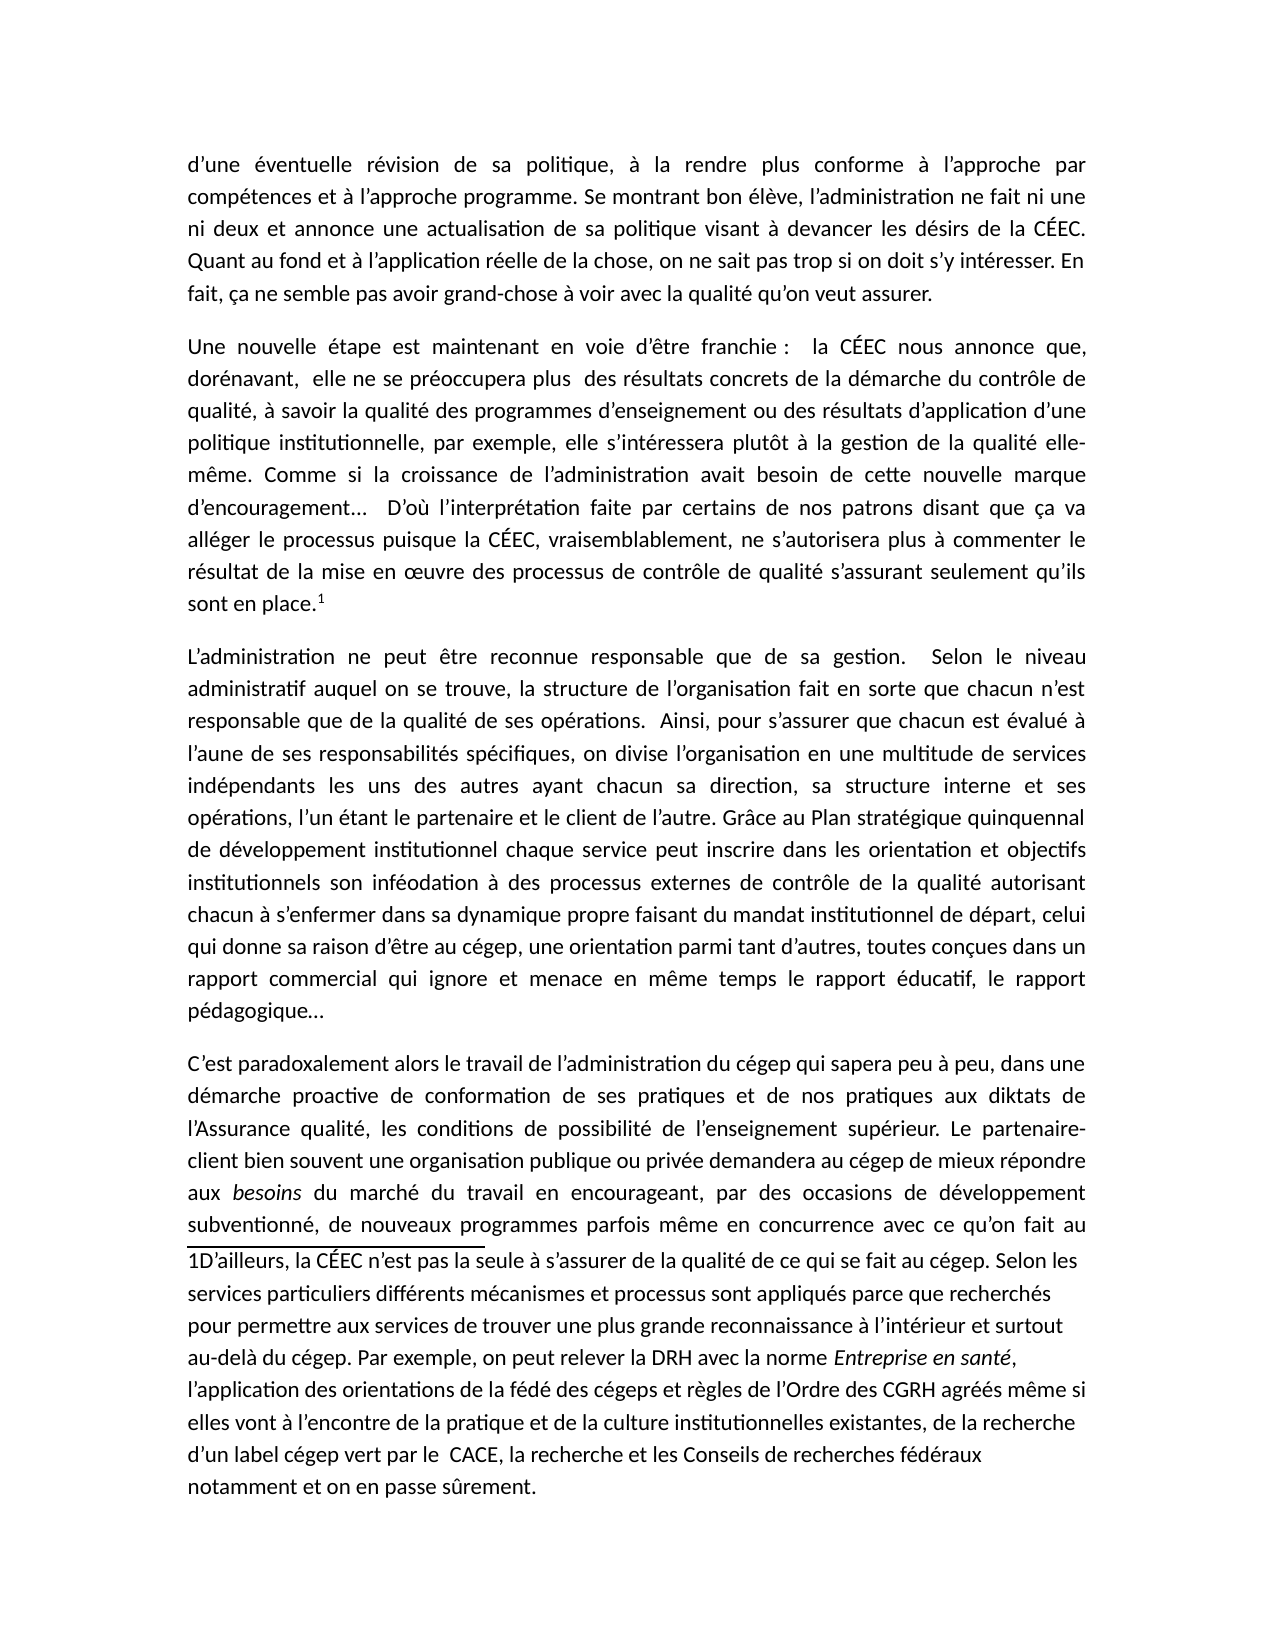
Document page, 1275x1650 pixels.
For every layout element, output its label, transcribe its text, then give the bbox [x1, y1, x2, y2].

text D’ailleurs, la CÉEC n’est pas la seule à s’assurer de la qualité de ce qui se fait au cégep. Selon les services particuliers différents mécanismes et processus sont appliqués parce que recherchés pour permettre aux services de trouver une plus grande reconnaissance à l’intérieur et surtout au-delà du cégep. Par exemple, on peut relever la DRH avec la norme Entreprise en santé, l’application des orientations de la fédé des cégeps et règles de l’Ordre des CGRH agréés même si elles vont à l’encontre de la pratique et de la culture institutionnelles existantes, de la recherche d’un label cégep vert par le CACE, la recherche et les Conseils de recherches fédéraux notamment et on en passe sûrement. [187, 1247, 1087, 1500]
text Une nouvelle étape est maintenant en voie d’être franchie : la CÉEC nous annonce que, dorénavant, elle ne se préoccupera plus des résultats concrets de la démarche du contrôle de qualité, à savoir la qualité des programmes d’enseignement ou des résultats d’application d’une politique institutionnelle, par exemple, elle s’intéressera plutôt à la gestion de la qualité elle-même. Comme si la croissance de l’administration avait besoin de cette nouvelle marque d’encouragement... D’où l’interprétation faite par certains de nos patrons disant que ça va alléger le processus puisque la CÉEC, vraisemblablement, ne s’autorisera plus à commenter le résultat de la mise en œuvre des processus de contrôle de qualité s’assurant seulement qu’ils sont en place. [187, 332, 1087, 617]
text L’administration ne peut être reconnue responsable que de sa gestion. Selon le niveau administratif auquel on se trouve, la structure de l’organisation fait en sorte que chacun n’est responsable que de la qualité de ses opérations. Ainsi, pour s’assurer que chacun est évalué à l’aune de ses responsabilités spécifiques, on divise l’organisation en une multitude de services indépendants les uns des autres ayant chacun sa direction, sa structure interne et ses opérations, l’un étant le partenaire et le client de l’autre. Grâce au Plan stratégique quinquennal de développement institutionnel chaque service peut inscrire dans les orientation et objectifs institutionnels son inféodation à des processus externes de contrôle de la qualité autorisant chacun à s’enfermer dans sa dynamique propre faisant du mandat institutionnel de départ, celui qui donne sa raison d’être au cégep, une orientation parmi tant d’autres, toutes conçues dans un rapport commercial qui ignore et menace en même temps le rapport éducatif, le rapport pédagogique… [187, 642, 1087, 1024]
text d’une éventuelle révision de sa politique, à la rendre plus conforme à l’approche par compétences et à l’approche programme. Se montrant bon élève, l’administration ne fait ni une ni deux et annonce une actualisation de sa politique visant à devancer les désirs de la CÉEC. Quant au fond et à l’application réelle de la chose, on ne sait pas trop si on doit s’y intéresser. En fait, ça ne semble pas avoir grand-chose à voir avec la qualité qu’on veut assurer. [187, 150, 1087, 307]
text C’est paradoxalement alors le travail de l’administration du cégep qui sapera peu à peu, dans une démarche proactive de conformation de ses pratiques et de nos pratiques aux diktats de l’Assurance qualité, les conditions de possibilité de l’enseignement supérieur. Le partenaire- client bien souvent une organisation publique ou privée demandera au cégep de mieux répondre aux besoins du marché du travail en encourageant, par des occasions de développement subventionné, de nouveaux programmes parfois même en concurrence avec ce qu’on fait au [187, 1049, 1087, 1238]
